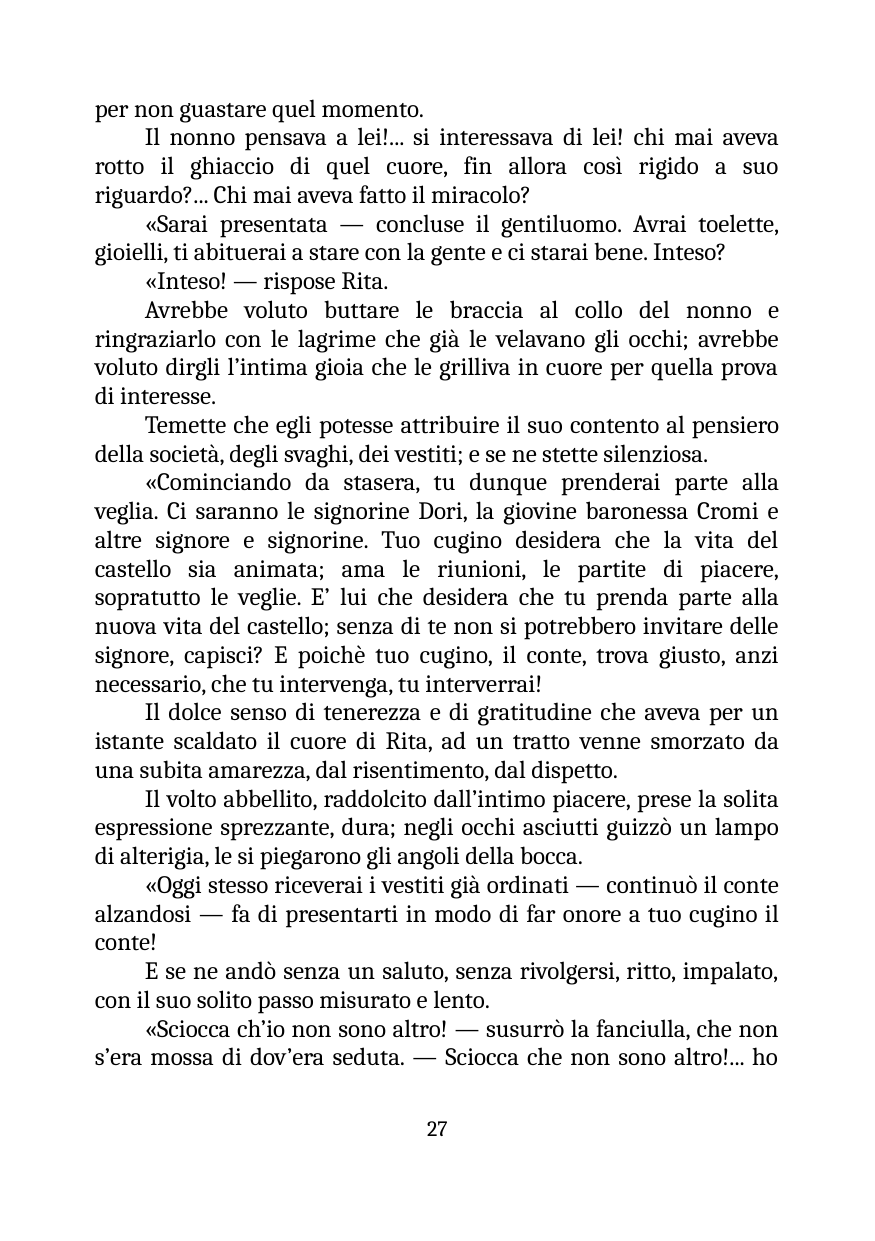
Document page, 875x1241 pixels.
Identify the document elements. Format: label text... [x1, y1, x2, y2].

text Temette che egli potesse attribuire il suo contento al pensiero della società, degli svaghi, dei vestiti; e se ne stette silenziosa. [94, 411, 779, 468]
text Il volto abbellito, raddolcito dall’intimo piacere, prese la solita espressione sprezzante, dura; negli occhi asciutti guizzò un lampo di alterigia, le si piegarono gli angoli della bocca. [94, 784, 779, 871]
text Avrebbe voluto buttare le braccia al collo del nonno e ringraziarlo con le lagrime che già le velavano gli occhi; avrebbe voluto dirgli l’intima gioia che le grilliva in cuore per quella prova di interesse. [94, 296, 779, 411]
text Il nonno pensava a lei!... si interessava di lei! chi mai aveva rotto il ghiaccio di quel cuore, fin allora così rigido a suo riguardo?... Chi mai aveva fatto il miracolo? [94, 123, 779, 209]
text «Sciocca ch’io non sono altro! — susurrò la fanciulla, che non s’era mossa di dov’era seduta. — Sciocca che non sono altro!... ho [94, 1014, 779, 1072]
text per non guastare quel momento. [94, 94, 779, 123]
text «Inteso! — rispose Rita. [94, 267, 779, 296]
text Il dolce senso di tenerezza e di gratitudine che aveva per un istante scaldato il cuore di Rita, ad un tratto venne smorzato da una subita amarezza, dal risentimento, dal dispetto. [94, 698, 779, 784]
text «Oggi stesso riceverai i vestiti già ordinati — continuò il conte alzandosi — fa di presentarti in modo di far onore a tuo cugino il conte! [94, 871, 779, 957]
text E se ne andò senza un saluto, senza rivolgersi, ritto, impalato, con il suo solito passo misurato e lento. [94, 957, 779, 1014]
text «Cominciando da stasera, tu dunque prenderai parte alla veglia. Ci saranno le signorine Dori, la giovine baronessa Cromi e altre signore e signorine. Tuo cugino desidera che la vita del castello sia animata; ama le riunioni, le partite di piacere, sopratutto le veglie. E’ lui che desidera che tu prenda parte alla nuova vita del castello; senza di te non si potrebbero invitare delle signore, capisci? E poichè tuo cugino, il conte, trova giusto, anzi necessario, che tu intervenga, tu interverrai! [94, 468, 779, 698]
text «Sarai presentata — concluse il gentiluomo. Avrai toelette, gioielli, ti abituerai a stare con la gente e ci starai bene. Inteso? [94, 209, 779, 267]
